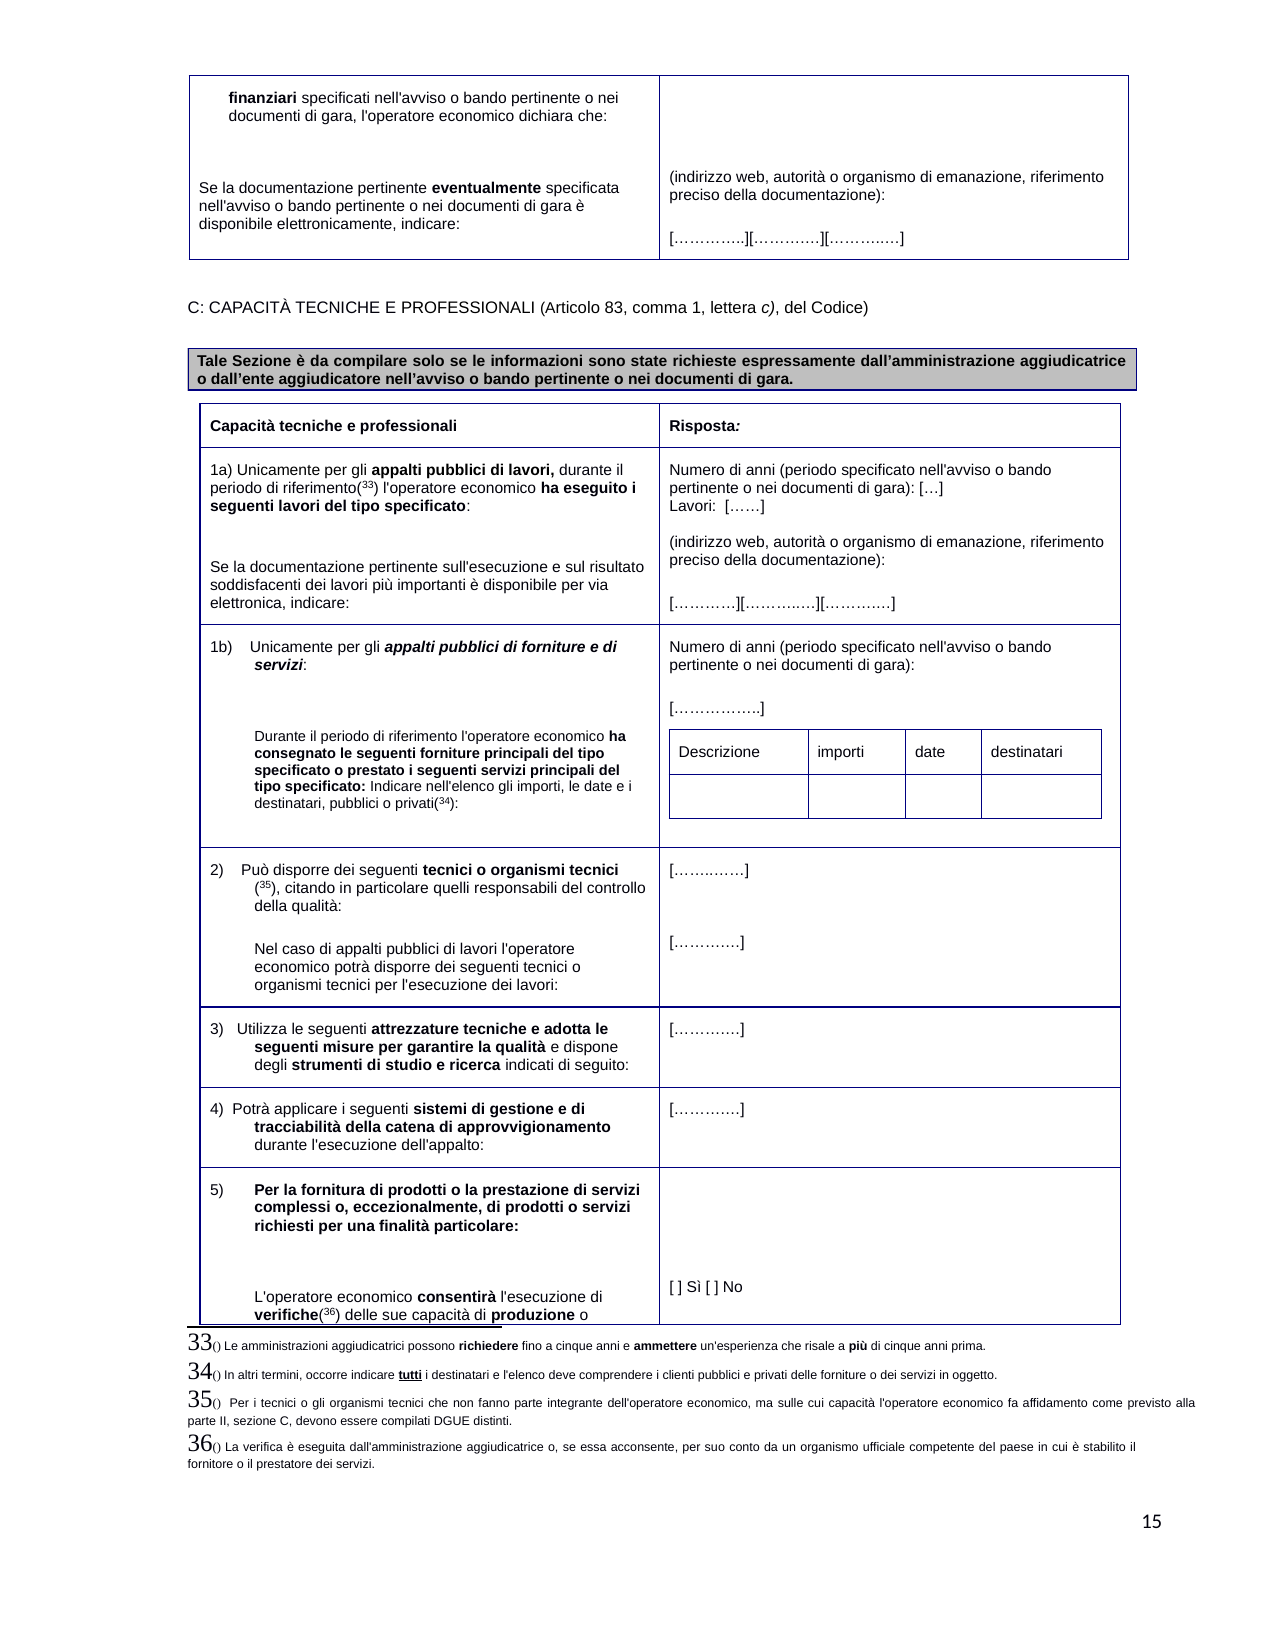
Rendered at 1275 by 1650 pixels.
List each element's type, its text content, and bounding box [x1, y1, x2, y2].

table_cell Numero di anni (periodo specificato nell'avviso o bando pertinente o nei documenti di gara): [……………..] [660, 625, 1120, 847]
table_cell 4) Potrà applicare i seguenti sistemi di gestione e di tracciabilità della catena di approvvigionamento durante l'esecuzione dell'appalto: [201, 1088, 659, 1167]
table_cell 3) Utilizza le seguenti attrezzature tecniche e adotta le seguenti misure per garantire la qualità e dispone degli strumenti di studio e ricerca indicati di seguito: [201, 1008, 659, 1087]
table_cell Numero di anni (periodo specificato nell'avviso o bando pertinente o nei documenti di gara): […] Lavori: [……] (indirizzo web, autorità o organismo di emanazione, riferimento preciso della documentazione): […………][………..…][……….…] [660, 448, 1120, 624]
table_cell [906, 775, 981, 817]
table_header Capacità tecniche e professionali [201, 404, 659, 447]
table_header importi [809, 730, 905, 773]
table_cell [……..……] [……….…] [660, 848, 1120, 1006]
table_cell [……….…] [660, 1008, 1120, 1087]
table_cell 1a) Unicamente per gli appalti pubblici di lavori, durante il periodo di riferimento() l'operatore economico ha eseguito i seguenti lavori del tipo specificato: Se la documentazione pertinente sull'esecuzione e sul risultato soddisfacenti dei lavori più importanti è disponibile per via elettronica, indicare: [201, 448, 659, 624]
table_cell finanziari specificati nell'avviso o bando pertinente o nei documenti di gara, l'operatore economico dichiara che: Se la documentazione pertinente eventualmente specificata nell'avviso o bando pertinente o nei documenti di gara è disponibile elettronicamente, indicare: [190, 76, 659, 259]
table_cell (indirizzo web, autorità o organismo di emanazione, riferimento preciso della documentazione): […………..][……….…][………..…] [660, 76, 1128, 259]
table_cell 1b) Unicamente per gli appalti pubblici di forniture e di servizi: Durante il periodo di riferimento l'operatore economico ha consegnato le seguenti forniture principali del tipo specificato o prestato i seguenti servizi principali del tipo specificato: Indicare nell'elenco gli importi, le date e i destinatari, pubblici o privati(): [201, 625, 659, 847]
table_cell [ ] Sì [ ] No [660, 1168, 1120, 1324]
table_header Descrizione [670, 730, 808, 773]
table_header Risposta: [660, 404, 1120, 447]
table_cell 2) Può disporre dei seguenti tecnici o organismi tecnici (), citando in particolare quelli responsabili del controllo della qualità: Nel caso di appalti pubblici di lavori l'operatore economico potrà disporre dei seguenti tecnici o organismi tecnici per l'esecuzione dei lavori: [201, 848, 659, 1006]
table_cell [……….…] [660, 1088, 1120, 1167]
table_cell [809, 775, 905, 817]
table_cell [982, 775, 1101, 817]
table_header destinatari [982, 730, 1101, 773]
title C: Capacità tecniche e professionali (Articolo 83, comma 1, lettera c), del Codice) [187, 297, 1137, 317]
table_cell 5) Per la fornitura di prodotti o la prestazione di servizi complessi o, eccezionalmente, di prodotti o servizi richiesti per una finalità particolare: L'operatore economico consentirà l'esecuzione di verifiche() delle sue capacità di produzione o [201, 1168, 659, 1324]
table_cell [670, 775, 808, 817]
table_header date [906, 730, 981, 773]
text Tale Sezione è da compilare solo se le informazioni sono state richieste espressamente dall’amministrazione aggiudicatrice o dall’ente aggiudicatore nell’avviso o bando pertinente o nei documenti di gara. [189, 349, 1136, 389]
